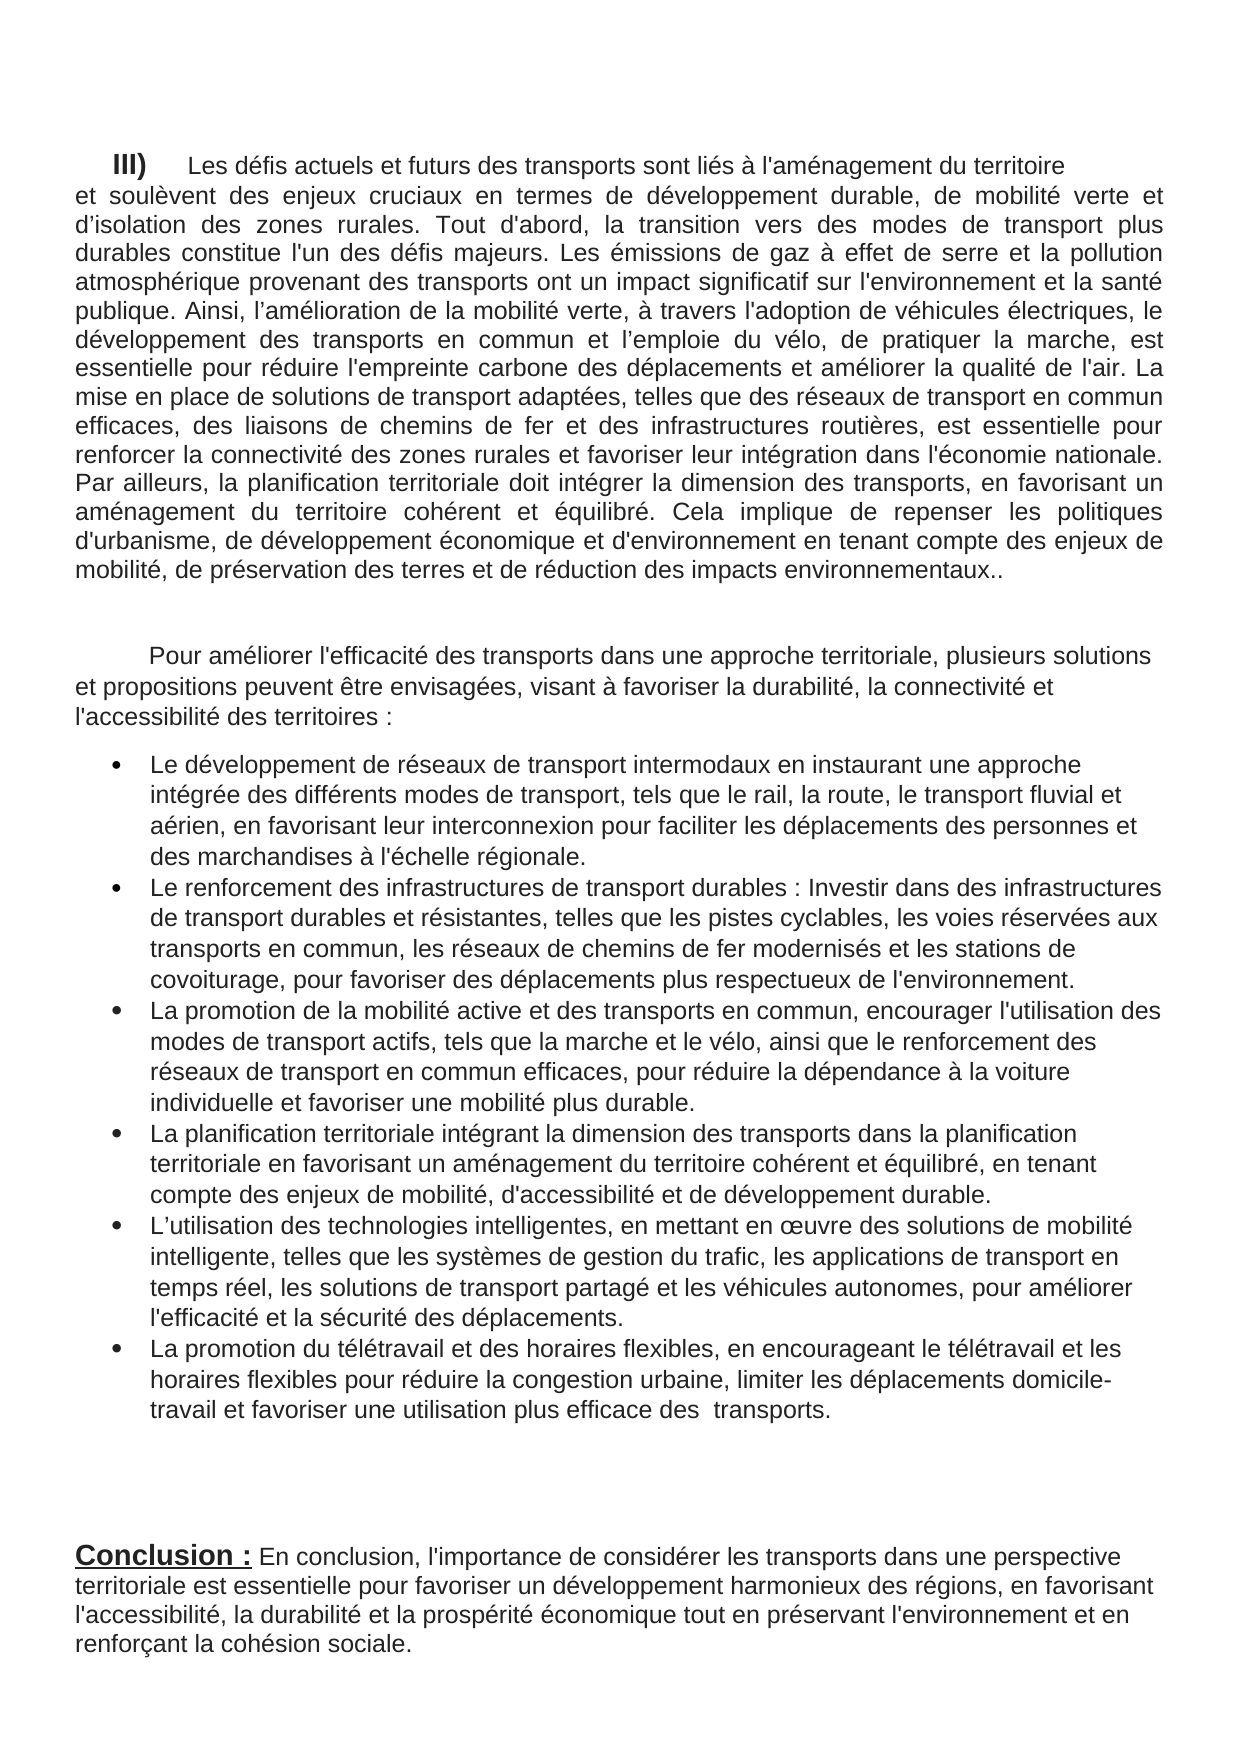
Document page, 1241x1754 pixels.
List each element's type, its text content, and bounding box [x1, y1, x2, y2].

table_header [75, 76, 1160, 108]
list L’utilisation des technologies intelligentes, en mettant en œuvre des solutions de mobilité intelligente, telles que les systèmes de gestion du trafic, les applications de transport en temps réel, les solutions de transport partagé et les véhicules autonomes, pour améliorer l'efficacité et la sécurité des déplacements. [112, 1211, 1165, 1332]
list La planification territoriale intégrant la dimension des transports dans la planification territoriale en favorisant un aménagement du territoire cohérent et équilibré, en tenant compte des enjeux de mobilité, d'accessibilité et de développement durable. [112, 1119, 1165, 1209]
list Le renforcement des infrastructures de transport durables : Investir dans des infrastructures de transport durables et résistantes, telles que les pistes cyclables, les voies réservées aux transports en commun, les réseaux de chemins de fer modernisés et les stations de covoiturage, pour favoriser des déplacements plus respectueux de l'environnement. [112, 873, 1165, 994]
list La promotion de la mobilité active et des transports en commun, encourager l'utilisation des modes de transport actifs, tels que la marche et le vélo, ainsi que le renforcement des réseaux de transport en commun efficaces, pour réduire la dépendance à la voiture individuelle et favoriser une mobilité plus durable. [112, 996, 1165, 1117]
list Le développement de réseaux de transport intermodaux en instaurant une approche intégrée des différents modes de transport, tels que le rail, la route, le transport fluvial et aérien, en favorisant leur interconnexion pour faciliter les déplacements des personnes et des marchandises à l'échelle régionale. [112, 750, 1165, 871]
list La promotion du télétravail et des horaires flexibles, en encourageant le télétravail et les horaires flexibles pour réduire la congestion urbaine, limiter les déplacements domicile-travail et favoriser une utilisation plus efficace des transports. [112, 1334, 1165, 1424]
table_header [1160, 75, 1165, 109]
text et soulèvent des enjeux cruciaux en termes de développement durable, de mobilité verte et d’isolation des zones rurales. Tout d'abord, la transition vers des modes de transport plus durables constitue l'un des défis majeurs. Les émissions de gaz à effet de serre et la pollution atmosphérique provenant des transports ont un impact significatif sur l'environnement et la santé publique. Ainsi, l’amélioration de la mobilité verte, à travers l'adoption de véhicules électriques, le développement des transports en commun et l’emploie du vélo, de pratiquer la marche, est essentielle pour réduire l'empreinte carbone des déplacements et améliorer la qualité de l'air. La mise en place de solutions de transport adaptées, telles que des réseaux de transport en commun efficaces, des liaisons de chemins de fer et des infrastructures routières, est essentielle pour renforcer la connectivité des zones rurales et favoriser leur intégration dans l'économie nationale. Par ailleurs, la planification territoriale doit intégrer la dimension des transports, en favorisant un aménagement du territoire cohérent et équilibré. Cela implique de repenser les politiques d'urbanisme, de développement économique et d'environnement en tenant compte des enjeux de mobilité, de préservation des terres et de réduction des impacts environnementaux.. [75, 181, 1165, 583]
text Conclusion : En conclusion, l'importance de considérer les transports dans une perspective territoriale est essentielle pour favoriser un développement harmonieux des régions, en favorisant l'accessibilité, la durabilité et la prospérité économique tout en préservant l'environnement et en renforçant la cohésion sociale. [75, 1538, 1165, 1657]
text Pour améliorer l'efficacité des transports dans une approche territoriale, plusieurs solutions et propositions peuvent être envisagées, visant à favoriser la durabilité, la connectivité et l'accessibilité des territoires : [75, 641, 1165, 731]
list Les défis actuels et futurs des transports sont liés à l'aménagement du territoire [112, 147, 1165, 181]
